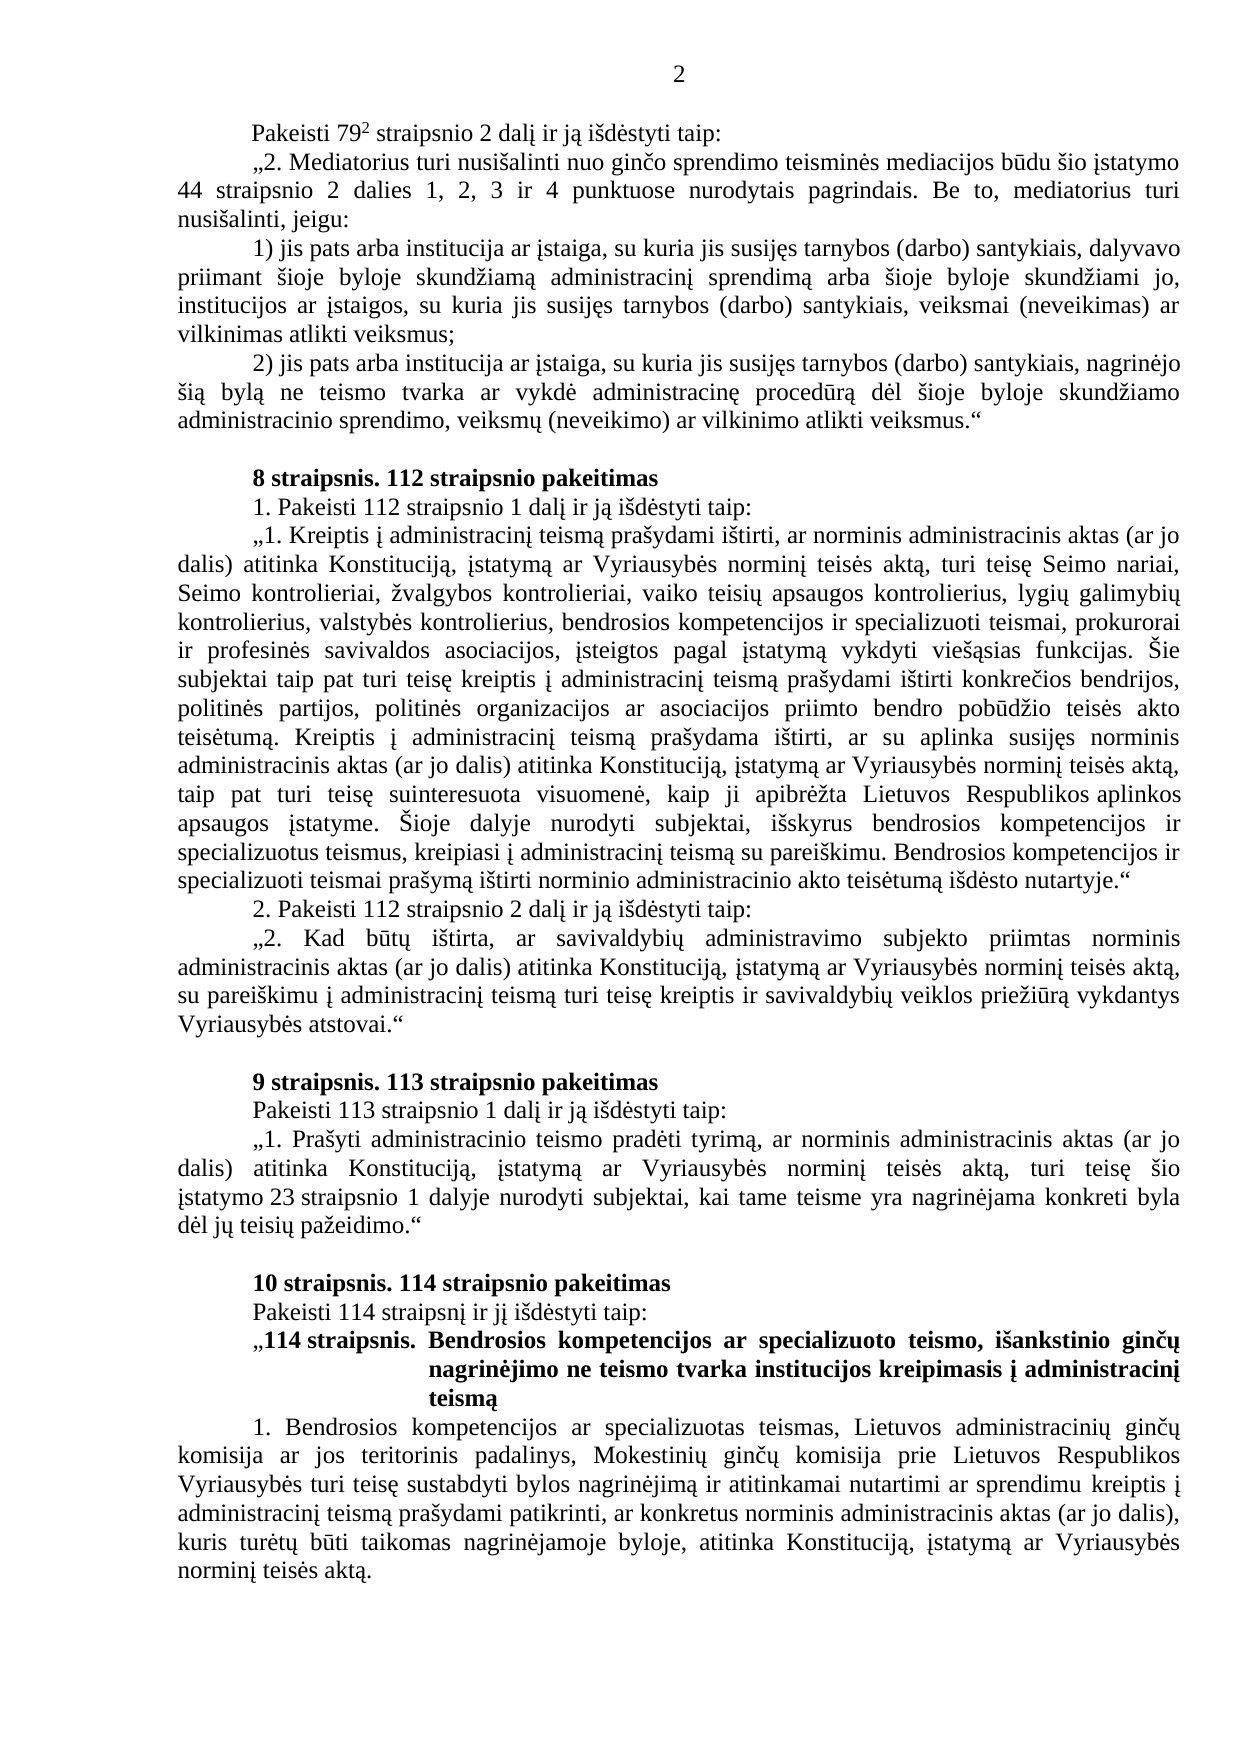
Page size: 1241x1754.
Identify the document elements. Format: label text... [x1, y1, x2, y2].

text Pakeisti 113 straipsnio 1 dalį ir ją išdėstyti taip: [177, 1096, 1181, 1124]
text Pakeisti 792 straipsnio 2 dalį ir ją išdėstyti taip: [177, 118, 1181, 147]
text 9 straipsnis. 113 straipsnio pakeitimas [177, 1067, 1181, 1096]
text 1) jis pats arba institucija ar įstaiga, su kuria jis susijęs tarnybos (darbo) santykiais, dalyvavo priimant šioje byloje skundžiamą administracinį sprendimą arba šioje byloje skundžiami jo, institucijos ar įstaigos, su kuria jis susijęs tarnybos (darbo) santykiais, veiksmai (neveikimas) ar vilkinimas atlikti veiksmus; [177, 233, 1181, 348]
text „114 straipsnis. Bendrosios kompetencijos ar specializuoto teismo, išankstinio ginčų nagrinėjimo ne teismo tvarka institucijos kreipimasis į administracinį teismą [252, 1326, 1181, 1412]
text 10 straipsnis. 114 straipsnio pakeitimas [177, 1268, 1181, 1297]
text „2. Mediatorius turi nusišalinti nuo ginčo sprendimo teisminės mediacijos būdu šio įstatymo 44 straipsnio 2 dalies 1, 2, 3 ir 4 punktuose nurodytais pagrindais. Be to, mediatorius turi nusišalinti, jeigu: [177, 147, 1181, 233]
text 1. Pakeisti 112 straipsnio 1 dalį ir ją išdėstyti taip: [177, 492, 1181, 521]
text 2) jis pats arba institucija ar įstaiga, su kuria jis susijęs tarnybos (darbo) santykiais, nagrinėjo šią bylą ne teismo tvarka ar vykdė administracinę procedūrą dėl šioje byloje skundžiamo administracinio sprendimo, veiksmų (neveikimo) ar vilkinimo atlikti veiksmus.“ [177, 348, 1181, 434]
text Pakeisti 114 straipsnį ir jį išdėstyti taip: [177, 1297, 1181, 1326]
text 1. Bendrosios kompetencijos ar specializuotas teismas, Lietuvos administracinių ginčų komisija ar jos teritorinis padalinys, Mokestinių ginčų komisija prie Lietuvos Respublikos Vyriausybės turi teisę sustabdyti bylos nagrinėjimą ir atitinkamai nutartimi ar sprendimu kreiptis į administracinį teismą prašydami patikrinti, ar konkretus norminis administracinis aktas (ar jo dalis), kuris turėtų būti taikomas nagrinėjamoje byloje, atitinka Konstituciją, įstatymą ar Vyriausybės norminį teisės aktą. [177, 1412, 1181, 1584]
text 8 straipsnis. 112 straipsnio pakeitimas [177, 463, 1181, 492]
text 2. Pakeisti 112 straipsnio 2 dalį ir ją išdėstyti taip: [177, 894, 1181, 923]
text „2. Kad būtų ištirta, ar savivaldybių administravimo subjekto priimtas norminis administracinis aktas (ar jo dalis) atitinka Konstituciją, įstatymą ar Vyriausybės norminį teisės aktą, su pareiškimu į administracinį teismą turi teisę kreiptis ir savivaldybių veiklos priežiūrą vykdantys Vyriausybės atstovai.“ [177, 923, 1181, 1038]
text „1. Prašyti administracinio teismo pradėti tyrimą, ar norminis administracinis aktas (ar jo dalis) atitinka Konstituciją, įstatymą ar Vyriausybės norminį teisės aktą, turi teisę šio įstatymo 23 straipsnio 1 dalyje nurodyti subjektai, kai tame teisme yra nagrinėjama konkreti byla dėl jų teisių pažeidimo.“ [177, 1124, 1181, 1239]
text „1. Kreiptis į administracinį teismą prašydami ištirti, ar norminis administracinis aktas (ar jo dalis) atitinka Konstituciją, įstatymą ar Vyriausybės norminį teisės aktą, turi teisę Seimo nariai, Seimo kontrolieriai, žvalgybos kontrolieriai, vaiko teisių apsaugos kontrolierius, lygių galimybių kontrolierius, valstybės kontrolierius, bendrosios kompetencijos ir specializuoti teismai, prokurorai ir profesinės savivaldos asociacijos, įsteigtos pagal įstatymą vykdyti viešąsias funkcijas. Šie subjektai taip pat turi teisę kreiptis į administracinį teismą prašydami ištirti konkrečios bendrijos, politinės partijos, politinės organizacijos ar asociacijos priimto bendro pobūdžio teisės akto teisėtumą. Kreiptis į administracinį teismą prašydama ištirti, ar su aplinka susijęs norminis administracinis aktas (ar jo dalis) atitinka Konstituciją, įstatymą ar Vyriausybės norminį teisės aktą, taip pat turi teisę suinteresuota visuomenė, kaip ji apibrėžta Lietuvos Respublikos aplinkos apsaugos įstatyme. Šioje dalyje nurodyti subjektai, išskyrus bendrosios kompetencijos ir specializuotus teismus, kreipiasi į administracinį teismą su pareiškimu. Bendrosios kompetencijos ir specializuoti teismai prašymą ištirti norminio administracinio akto teisėtumą išdėsto nutartyje.“ [177, 521, 1181, 894]
